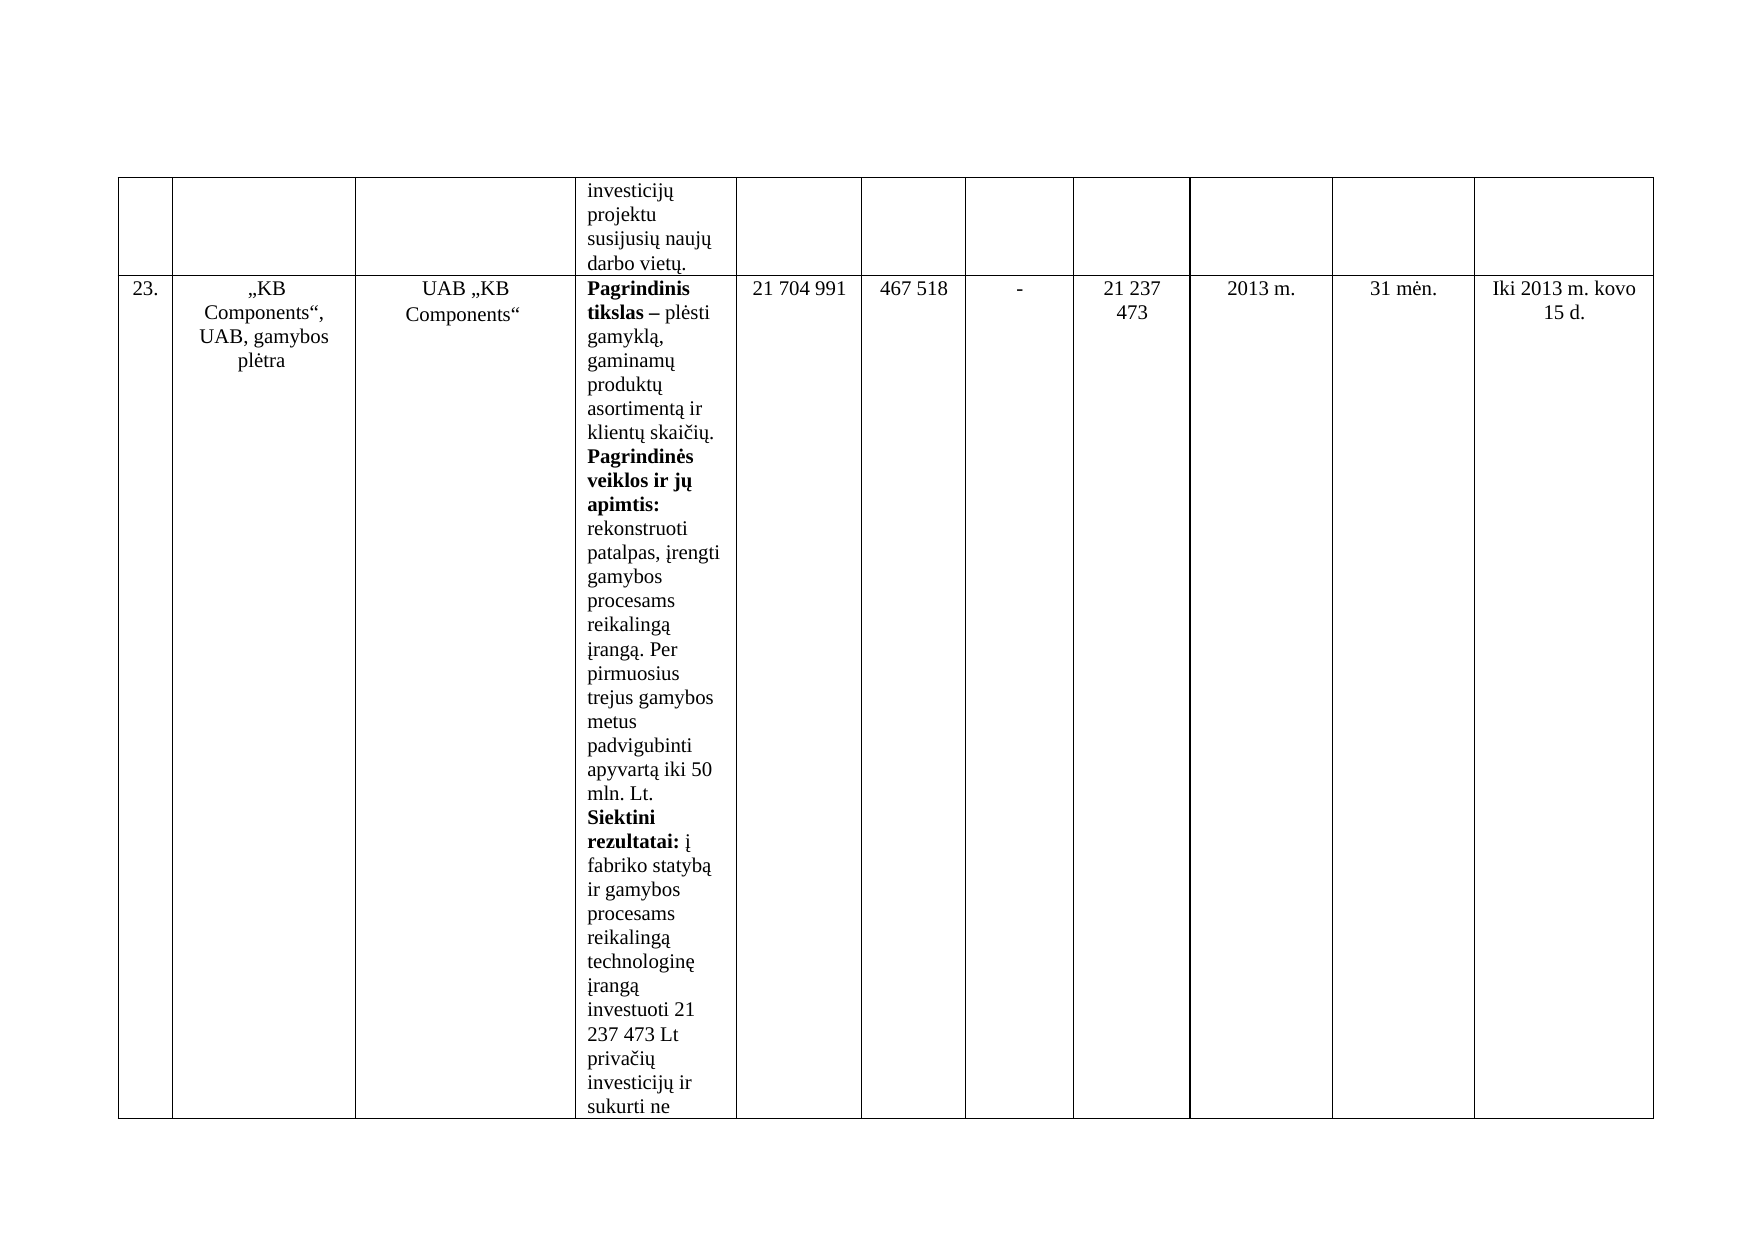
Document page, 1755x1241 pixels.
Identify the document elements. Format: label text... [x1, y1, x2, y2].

table_cell 2013 m. [1191, 276, 1332, 1118]
table_cell „KB Components“, UAB, gamybos plėtra [173, 276, 355, 1118]
table_cell 23. [119, 276, 172, 1118]
table_cell investicijų projektu susijusių naujų darbo vietų. [576, 178, 736, 274]
table_cell 31 mėn. [1333, 276, 1474, 1118]
table_cell Iki 2013 m. kovo 15 d. [1475, 276, 1653, 1118]
table_cell UAB „KB Components“ [356, 276, 575, 1118]
table_cell 467 518 [862, 276, 965, 1118]
table_cell [737, 178, 861, 274]
table_cell [1333, 178, 1474, 274]
table_cell [119, 178, 172, 274]
table_cell [356, 178, 575, 274]
table_cell [1074, 178, 1189, 274]
table_cell [173, 178, 355, 274]
table_cell 21 704 991 [737, 276, 861, 1118]
table_cell [1191, 178, 1332, 274]
table_cell [1475, 178, 1653, 274]
table_cell [862, 178, 965, 274]
table_cell - [966, 178, 1073, 274]
table_cell 21 237 473 [1074, 276, 1189, 1118]
table_cell - [966, 276, 1073, 1118]
table_cell Pagrindinis tikslas – plėsti gamyklą, gaminamų produktų asortimentą ir klientų skaičių. Pagrindinės veiklos ir jų apimtis: rekonstruoti patalpas, įrengti gamybos procesams reikalingą įrangą. Per pirmuosius trejus gamybos metus padvigubinti apyvartą iki 50 mln. Lt. Siektini rezultatai: į fabriko statybą ir gamybos procesams reikalingą technologinę įrangą investuoti 21 237 473 Lt privačių investicijų ir sukurti ne [576, 276, 736, 1118]
